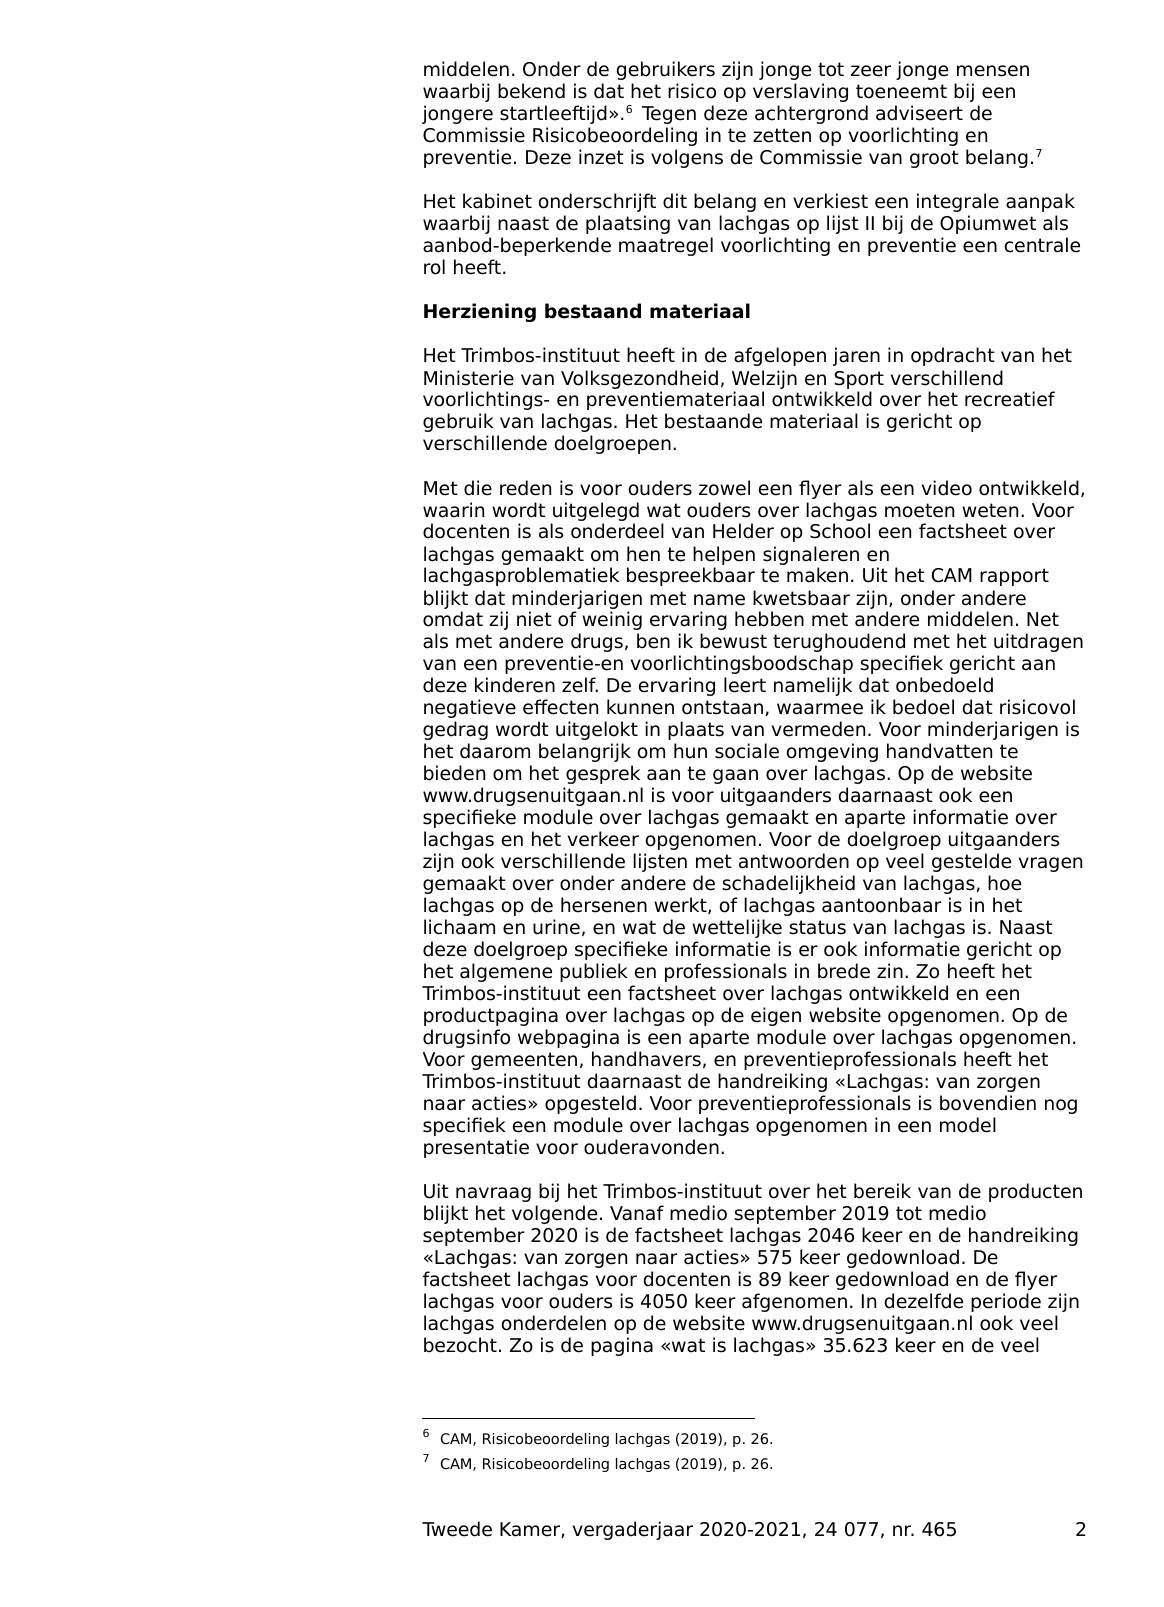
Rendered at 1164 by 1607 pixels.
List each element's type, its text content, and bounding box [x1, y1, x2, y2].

text Het Trimbos-instituut heeft in de afgelopen jaren in opdracht van het Ministerie van Volksgezondheid, Welzijn en Sport verschillend voorlichtings- en preventiemateriaal ontwikkeld over het recreatief gebruik van lachgas. Het bestaande materiaal is gericht op verschillende doelgroepen. [422, 345, 1087, 455]
text Het kabinet onderschrijft dit belang en verkiest een integrale aanpak waarbij naast de plaatsing van lachgas op lijst II bij de Opiumwet als aanbod-beperkende maatregel voorlichting en preventie een centrale rol heeft. [422, 191, 1087, 279]
text CAM, Risicobeoordeling lachgas (2019), p. 26. [422, 1427, 1087, 1449]
text Uit navraag bij het Trimbos-instituut over het bereik van de producten blijkt het volgende. Vanaf medio september 2019 tot medio september 2020 is de factsheet lachgas 2046 keer en de handreiking «Lachgas: van zorgen naar acties» 575 keer gedownload. De factsheet lachgas voor docenten is 89 keer gedownload en de flyer lachgas voor ouders is 4050 keer afgenomen. In dezelfde periode zijn lachgas onderdelen op de website www.drugsenuitgaan.nl ook veel bezocht. Zo is de pagina «wat is lachgas» 35.623 keer en de veel [422, 1181, 1087, 1357]
text middelen. Onder de gebruikers zijn jonge tot zeer jonge mensen waarbij bekend is dat het risico op verslaving toeneemt bij een jongere startleeftijd». Tegen deze achtergrond adviseert de Commissie Risicobeoordeling in te zetten op voorlichting en preventie. Deze inzet is volgens de Commissie van groot belang. [422, 59, 1087, 169]
text Met die reden is voor ouders zowel een flyer als een video ontwikkeld, waarin wordt uitgelegd wat ouders over lachgas moeten weten. Voor docenten is als onderdeel van Helder op School een factsheet over lachgas gemaakt om hen te helpen signaleren en lachgasproblematiek bespreekbaar te maken. Uit het CAM rapport blijkt dat minderjarigen met name kwetsbaar zijn, onder andere omdat zij niet of weinig ervaring hebben met andere middelen. Net als met andere drugs, ben ik bewust terughoudend met het uitdragen van een preventie-en voorlichtingsboodschap specifiek gericht aan deze kinderen zelf. De ervaring leert namelijk dat onbedoeld negatieve effecten kunnen ontstaan, waarmee ik bedoel dat risicovol gedrag wordt uitgelokt in plaats van vermeden. Voor minderjarigen is het daarom belangrijk om hun sociale omgeving handvatten te bieden om het gesprek aan te gaan over lachgas. Op de website www.drugsenuitgaan.nl is voor uitgaanders daarnaast ook een specifieke module over lachgas gemaakt en aparte informatie over lachgas en het verkeer opgenomen. Voor de doelgroep uitgaanders zijn ook verschillende lijsten met antwoorden op veel gestelde vragen gemaakt over onder andere de schadelijkheid van lachgas, hoe lachgas op de hersenen werkt, of lachgas aantoonbaar is in het lichaam en urine, en wat de wettelijke status van lachgas is. Naast deze doelgroep specifieke informatie is er ook informatie gericht op het algemene publiek en professionals in brede zin. Zo heeft het Trimbos-instituut een factsheet over lachgas ontwikkeld en een productpagina over lachgas op de eigen website opgenomen. Op de drugsinfo webpagina is een aparte module over lachgas opgenomen. Voor gemeenten, handhavers, en preventieprofessionals heeft het Trimbos-instituut daarnaast de handreiking «Lachgas: van zorgen naar acties» opgesteld. Voor preventieprofessionals is bovendien nog specifiek een module over lachgas opgenomen in een model presentatie voor ouderavonden. [422, 477, 1087, 1159]
text CAM, Risicobeoordeling lachgas (2019), p. 26. [422, 1452, 1087, 1474]
subtitle Herziening bestaand materiaal [422, 301, 1087, 323]
